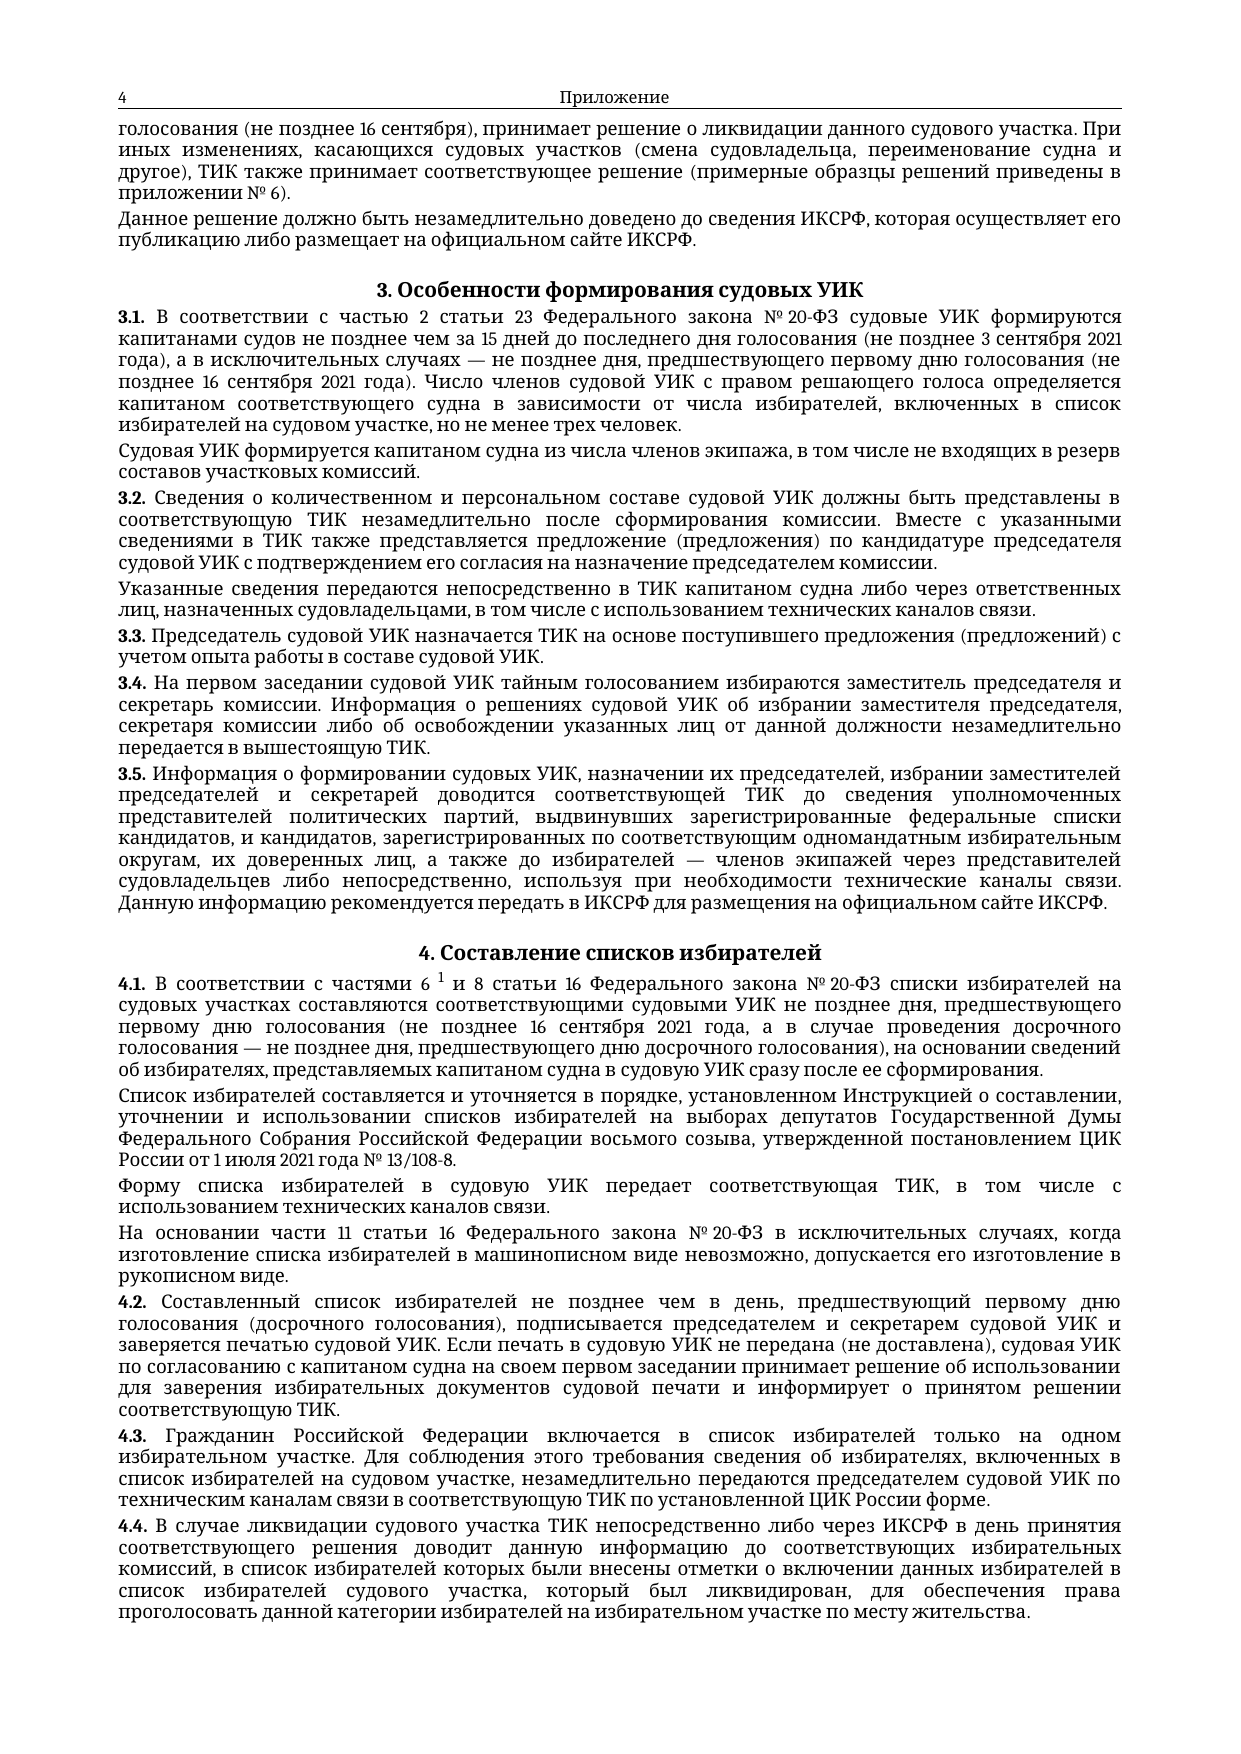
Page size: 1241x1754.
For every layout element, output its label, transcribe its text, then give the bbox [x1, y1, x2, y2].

text голосования (не позднее 16 сентября), принимает решение о ликвидации данного судового участка. При иных изменениях, касающихся судовых участков (смена судовладельца, переименование судна и другое), ТИК также принимает соответствующее решение (примерные образцы решений приведены в приложении № 6). [118, 118, 1122, 204]
text Форму списка избирателей в судовую УИК передает соответствующая ТИК, в том числе с использованием технических каналов связи. [118, 1176, 1122, 1219]
text 4.2. Составленный список избирателей не позднее чем в день, предшествующий первому дню голосования (досрочного голосования), подписывается председателем и секретарем судовой УИК и заверяется печатью судовой УИК. Если печать в судовую УИК не передана (не доставлена), судовая УИК по согласованию с капитаном судна на своем первом заседании принимает решение об использовании для заверения избирательных документов судовой печати и информирует о принятом решении соответствующую ТИК. [118, 1292, 1122, 1421]
text 3.5. Информация о формировании судовых УИК, назначении их председателей, избрании заместителей председателей и секретарей доводится соответствующей ТИК до сведения уполномоченных представителей политических партий, выдвинувших зарегистрированные федеральные списки кандидатов, и кандидатов, зарегистрированных по соответствующим одномандатным избирательным округам, их доверенных лиц, а также до избирателей — членов экипажей через представителей судовладельцев либо непосредственно, используя при необходимости технические каналы связи. Данную информацию рекомендуется передать в ИКСРФ для размещения на официальном сайте ИКСРФ. [118, 763, 1122, 914]
text Указанные сведения передаются непосредственно в ТИК капитаном судна либо через ответственных лиц, назначенных судовладельцами, в том числе с использованием технических каналов связи. [118, 578, 1122, 621]
text 4.1. В соответствии с частями 6 1 и 8 статьи 16 Федерального закона № 20-ФЗ списки избирателей на судовых участках составляются соответствующими судовыми УИК не позднее дня, предшествующего первому дню голосования (не позднее 16 сентября 2021 года, а в случае проведения досрочного голосования — не позднее дня, предшествующего дню досрочного голосования), на основании сведений об избирателях, представляемых капитаном судна в судовую УИК сразу после ее сформирования. [118, 969, 1122, 1081]
text Список избирателей составляется и уточняется в порядке, установленном Инструкцией о составлении, уточнении и использовании списков избирателей на выборах депутатов Государственной Думы Федерального Собрания Российской Федерации восьмого созыва, утвержденной постановлением ЦИК России от 1 июля 2021 года № 13/108-8. [118, 1085, 1122, 1171]
text 3.3. Председатель судовой УИК назначается ТИК на основе поступившего предложения (предложений) с учетом опыта работы в составе судовой УИК. [118, 625, 1122, 668]
text На основании части 11 статьи 16 Федерального закона № 20-ФЗ в исключительных случаях, когда изготовление списка избирателей в машинописном виде невозможно, допускается его изготовление в рукописном виде. [118, 1223, 1122, 1287]
text 4.3. Гражданин Российской Федерации включается в список избирателей только на одном избирательном участке. Для соблюдения этого требования сведения об избирателях, включенных в список избирателей на судовом участке, незамедлительно передаются председателем судовой УИК по техническим каналам связи в соответствующую ТИК по установленной ЦИК России форме. [118, 1425, 1122, 1511]
text 3.2. Сведения о количественном и персональном составе судовой УИК должны быть представлены в соответствующую ТИК незамедлительно после сформирования комиссии. Вместе с указанными сведениями в ТИК также представляется предложение (предложения) по кандидатуре председателя судовой УИК с подтверждением его согласия на назначение председателем комиссии. [118, 488, 1122, 574]
subtitle 4. Составление списков избирателей [118, 941, 1122, 965]
text Судовая УИК формируется капитаном судна из числа членов экипажа, в том числе не входящих в резерв составов участковых комиссий. [118, 440, 1122, 483]
text 3.1. В соответствии с частью 2 статьи 23 Федерального закона № 20-ФЗ судовые УИК формируются капитанами судов не позднее чем за 15 дней до последнего дня голосования (не позднее 3 сентября 2021 года), а в исключительных случаях — не позднее дня, предшествующего первому дню голосования (не позднее 16 сентября 2021 года). Число членов судовой УИК с правом решающего голоса определяется капитаном соответствующего судна в зависимости от числа избирателей, включенных в список избирателей на судовом участке, но не менее трех человек. [118, 307, 1122, 436]
subtitle 3. Особенности формирования судовых УИК [118, 279, 1122, 303]
text Данное решение должно быть незамедлительно доведено до сведения ИКСРФ, которая осуществляет его публикацию либо размещает на официальном сайте ИКСРФ. [118, 208, 1122, 252]
text 4.4. В случае ликвидации судового участка ТИК непосредственно либо через ИКСРФ в день принятия соответствующего решения доводит данную информацию до соответствующих избирательных комиссий, в список избирателей которых были внесены отметки о включении данных избирателей в список избирателей судового участка, который был ликвидирован, для обеспечения права проголосовать данной категории избирателей на избирательном участке по месту жительства. [118, 1516, 1122, 1623]
text 3.4. На первом заседании судовой УИК тайным голосованием избираются заместитель председателя и секретарь комиссии. Информация о решениях судовой УИК об избрании заместителя председателя, секретаря комиссии либо об освобождении указанных лиц от данной должности незамедлительно передается в вышестоящую ТИК. [118, 673, 1122, 759]
